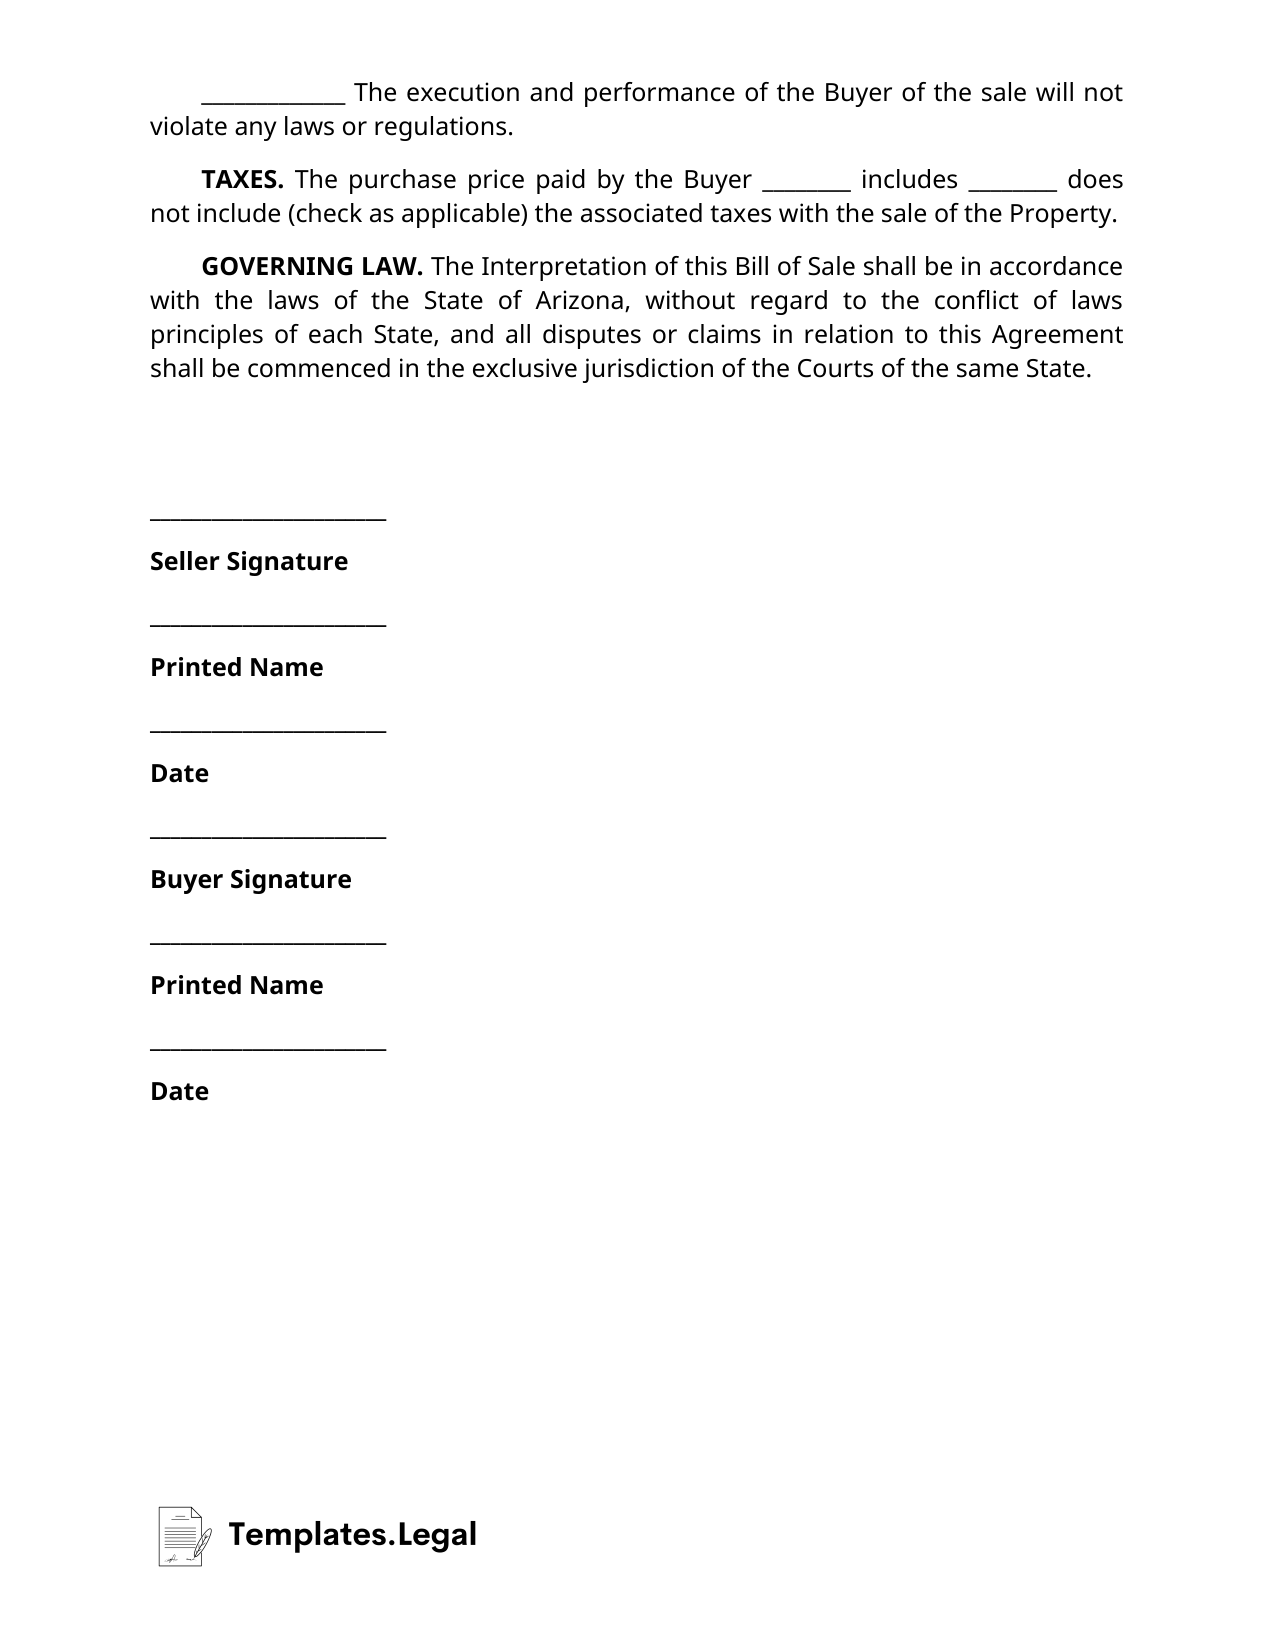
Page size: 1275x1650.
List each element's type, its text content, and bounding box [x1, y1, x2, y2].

text Date [150, 1074, 1125, 1108]
text Seller Signature [150, 544, 1125, 578]
text Printed Name [150, 650, 1125, 684]
text TAXES. The purchase price paid by the Buyer ________ includes ________ does not include (check as applicable) the associated taxes with the sale of the Property. [150, 162, 1125, 230]
text _______________________ [150, 1021, 1125, 1055]
text _______________________ [150, 703, 1125, 737]
text _______________________ [150, 915, 1125, 949]
text _____________ The execution and performance of the Buyer of the sale will not violate any laws or regulations. [150, 75, 1125, 143]
text Buyer Signature [150, 862, 1125, 896]
text Printed Name [150, 968, 1125, 1002]
text _______________________ [150, 809, 1125, 843]
text _______________________ [150, 491, 1125, 525]
text GOVERNING LAW. The Interpretation of this Bill of Sale shall be in accordance with the laws of the State of Arizona, without regard to the conflict of laws principles of each State, and all disputes or claims in relation to this Agreement shall be commenced in the exclusive jurisdiction of the Courts of the same State. [150, 249, 1125, 385]
text _______________________ [150, 597, 1125, 631]
text Date [150, 756, 1125, 790]
